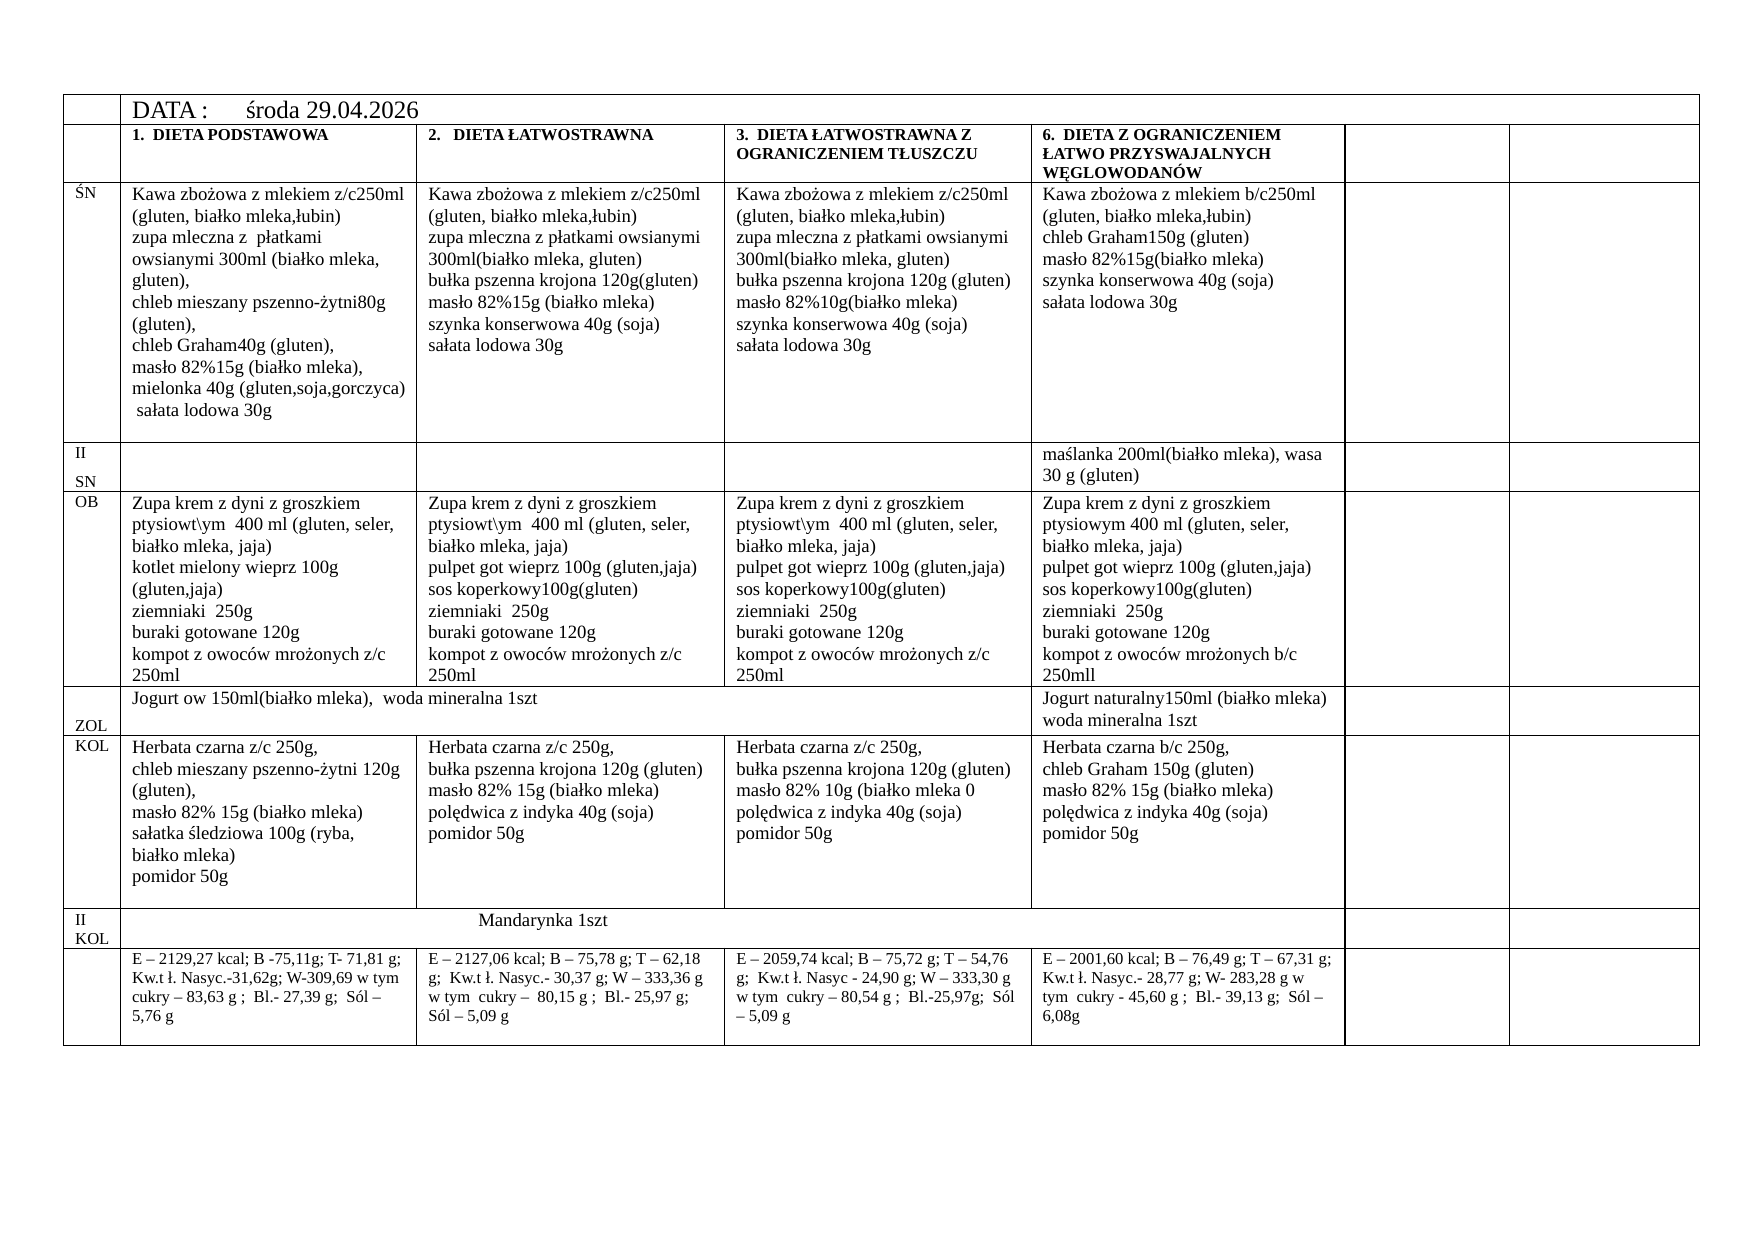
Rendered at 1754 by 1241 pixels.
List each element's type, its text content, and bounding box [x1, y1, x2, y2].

table_cell Mandarynka 1szt [121, 909, 1344, 948]
table_cell Herbata czarna b/c 250g, chleb Graham 150g (gluten) masło 82% 15g (białko mleka) polędwica z indyka 40g (soja) pomidor 50g [1032, 736, 1344, 908]
table_cell [1346, 949, 1509, 1044]
table_cell II KOL [64, 909, 120, 948]
table_cell Herbata czarna z/c 250g, bułka pszenna krojona 120g (gluten) masło 82% 15g (białko mleka) polędwica z indyka 40g (soja) pomidor 50g [417, 736, 724, 908]
table_cell Herbata czarna z/c 250g, bułka pszenna krojona 120g (gluten) masło 82% 10g (białko mleka 0 polędwica z indyka 40g (soja) pomidor 50g [725, 736, 1031, 908]
table_cell [1346, 125, 1509, 182]
table_cell 6. DIETA Z OGRANICZENIEM ŁATWO PRZYSWAJALNYCH WĘGLOWODANÓW [1032, 125, 1344, 182]
table_cell [1510, 125, 1699, 182]
table_cell Zupa krem z dyni z groszkiem ptysiowt\ym 400 ml (gluten, seler, białko mleka, jaja) pulpet got wieprz 100g (gluten,jaja) sos koperkowy100g(gluten) ziemniaki 250g buraki gotowane 120g kompot z owoców mrożonych z/c 250ml [417, 492, 724, 686]
table_header [64, 95, 120, 123]
table_cell [1510, 909, 1699, 948]
table_cell [725, 443, 1031, 491]
table_cell 3. DIETA ŁATWOSTRAWNA Z OGRANICZENIEM TŁUSZCZU [725, 125, 1031, 182]
table_cell Kawa zbożowa z mlekiem z/c250ml (gluten, białko mleka,łubin) zupa mleczna z płatkami owsianymi 300ml(białko mleka, gluten) bułka pszenna krojona 120g (gluten) masło 82%10g(białko mleka) szynka konserwowa 40g (soja) sałata lodowa 30g [725, 183, 1031, 442]
table_cell [1346, 443, 1509, 491]
table_cell [1346, 687, 1509, 735]
table_cell Herbata czarna z/c 250g, chleb mieszany pszenno-żytni 120g (gluten), masło 82% 15g (białko mleka) sałatka śledziowa 100g (ryba, białko mleka) pomidor 50g [121, 736, 416, 908]
table_cell Kawa zbożowa z mlekiem b/c250ml (gluten, białko mleka,łubin) chleb Graham150g (gluten) masło 82%15g(białko mleka) szynka konserwowa 40g (soja) sałata lodowa 30g [1032, 183, 1344, 442]
table_cell Zupa krem z dyni z groszkiem ptysiowt\ym 400 ml (gluten, seler, białko mleka, jaja) pulpet got wieprz 100g (gluten,jaja) sos koperkowy100g(gluten) ziemniaki 250g buraki gotowane 120g kompot z owoców mrożonych z/c 250ml [725, 492, 1031, 686]
table_cell [121, 443, 416, 491]
table_cell Zupa krem z dyni z groszkiem ptysiowt\ym 400 ml (gluten, seler, białko mleka, jaja) kotlet mielony wieprz 100g (gluten,jaja) ziemniaki 250g buraki gotowane 120g kompot z owoców mrożonych z/c 250ml [121, 492, 416, 686]
table_cell 1. DIETA PODSTAWOWA [121, 125, 416, 182]
table_cell E – 2059,74 kcal; B – 75,72 g; T – 54,76 g; Kw.t ł. Nasyc - 24,90 g; W – 333,30 g w tym cukry – 80,54 g ; Bl.-25,97g; Sól – 5,09 g [725, 949, 1031, 1044]
table_cell [1510, 492, 1699, 686]
table_cell Jogurt naturalny150ml (białko mleka) woda mineralna 1szt [1032, 687, 1344, 735]
table_cell Zupa krem z dyni z groszkiem ptysiowym 400 ml (gluten, seler, białko mleka, jaja) pulpet got wieprz 100g (gluten,jaja) sos koperkowy100g(gluten) ziemniaki 250g buraki gotowane 120g kompot z owoców mrożonych b/c 250mll [1032, 492, 1344, 686]
table_header DATA : środa 29.04.2026 [121, 95, 1699, 123]
table_cell [64, 949, 120, 1044]
table_cell ŚN [64, 183, 120, 442]
table_cell [1346, 736, 1509, 908]
table_cell ZOL [64, 687, 120, 735]
table_cell [1346, 492, 1509, 686]
table_cell Kawa zbożowa z mlekiem z/c250ml (gluten, białko mleka,łubin) zupa mleczna z płatkami owsianymi 300ml (białko mleka, gluten), chleb mieszany pszenno-żytni80g (gluten), chleb Graham40g (gluten), masło 82%15g (białko mleka), mielonka 40g (gluten,soja,gorczyca) sałata lodowa 30g [121, 183, 416, 442]
table_cell E – 2127,06 kcal; B – 75,78 g; T – 62,18 g; Kw.t ł. Nasyc.- 30,37 g; W – 333,36 g w tym cukry – 80,15 g ; Bl.- 25,97 g; Sól – 5,09 g [417, 949, 724, 1044]
table_cell Kawa zbożowa z mlekiem z/c250ml (gluten, białko mleka,łubin) zupa mleczna z płatkami owsianymi 300ml(białko mleka, gluten) bułka pszenna krojona 120g(gluten) masło 82%15g (białko mleka) szynka konserwowa 40g (soja) sałata lodowa 30g [417, 183, 724, 442]
table_cell E – 2001,60 kcal; B – 76,49 g; T – 67,31 g; Kw.t ł. Nasyc.- 28,77 g; W- 283,28 g w tym cukry - 45,60 g ; Bl.- 39,13 g; Sól – 6,08g [1032, 949, 1344, 1044]
table_cell [1510, 443, 1699, 491]
table_cell Jogurt ow 150ml(białko mleka), woda mineralna 1szt [121, 687, 1031, 735]
table_cell 2. DIETA ŁATWOSTRAWNA [417, 125, 724, 182]
table_cell maślanka 200ml(białko mleka), wasa 30 g (gluten) [1032, 443, 1344, 491]
table_cell II SN [64, 443, 120, 491]
table_cell [1346, 183, 1509, 442]
table_cell KOL [64, 736, 120, 908]
table_cell [1510, 183, 1699, 442]
table_cell [1510, 687, 1699, 735]
table_cell E – 2129,27 kcal; B -75,11g; T- 71,81 g; Kw.t ł. Nasyc.-31,62g; W-309,69 w tym cukry – 83,63 g ; Bl.- 27,39 g; Sól – 5,76 g [121, 949, 416, 1044]
table_cell [1510, 949, 1699, 1044]
table_cell OB [64, 492, 120, 686]
table_cell [64, 125, 120, 182]
table_cell [1510, 736, 1699, 908]
table_cell [417, 443, 724, 491]
table_cell [1346, 909, 1509, 948]
